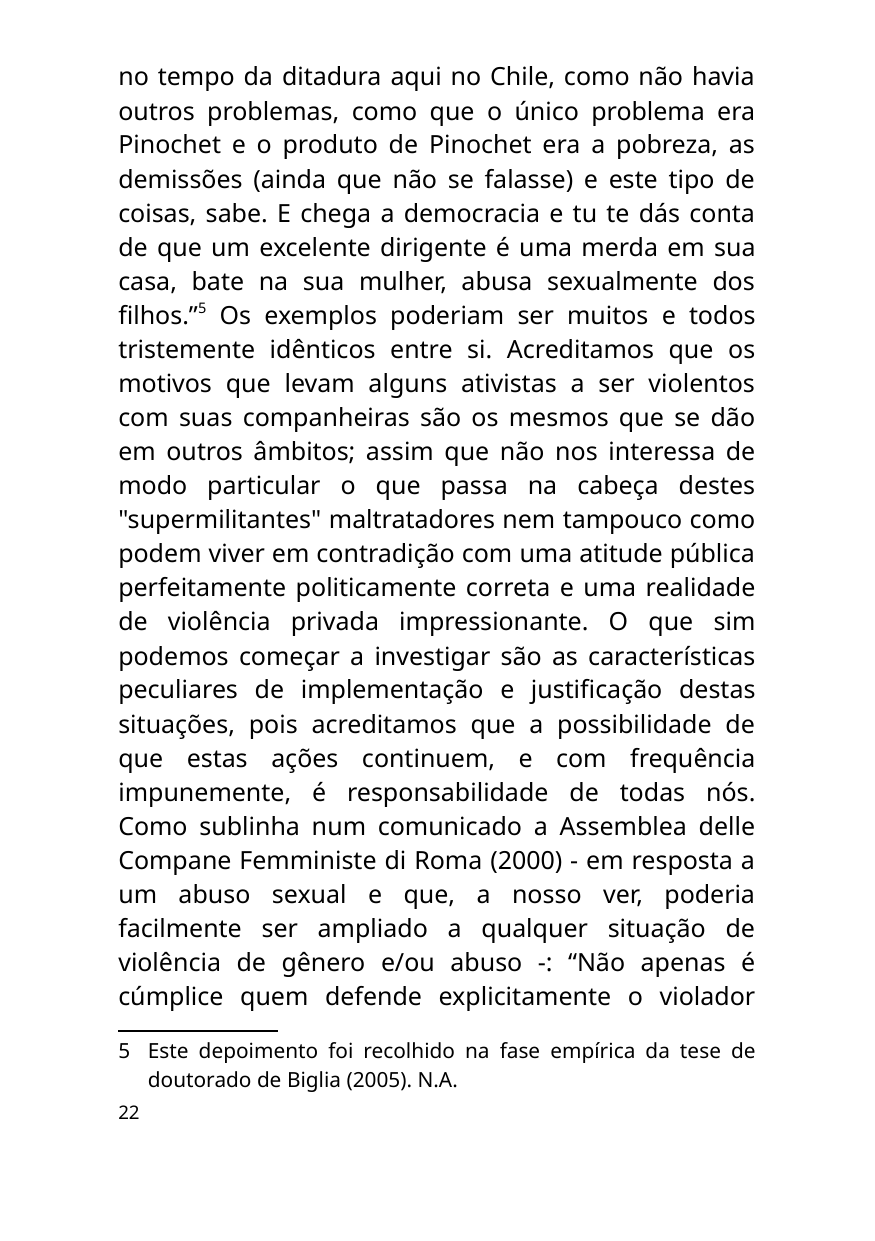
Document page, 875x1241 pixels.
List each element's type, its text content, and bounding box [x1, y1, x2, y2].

text no tempo da ditadura aqui no Chile, como não havia outros problemas, como que o único problema era Pinochet e o produto de Pinochet era a pobreza, as demissões (ainda que não se falasse) e este tipo de coisas, sabe. E chega a democracia e tu te dás conta de que um excelente dirigente é uma merda em sua casa, bate na sua mulher, abusa sexualmente dos filhos.” Os exemplos poderiam ser muitos e todos tristemente idênticos entre si. Acreditamos que os motivos que levam alguns ativistas a ser violentos com suas companheiras são os mesmos que se dão em outros âmbitos; assim que não nos interessa de modo particular o que passa na cabeça destes "supermilitantes" maltratadores nem tampouco como podem viver em contradição com uma atitude pública perfeitamente politicamente correta e uma realidade de violência privada impressionante. O que sim podemos começar a investigar são as características peculiares de implementação e justificação destas situações, pois acreditamos que a possibilidade de que estas ações continuem, e com frequência impunemente, é responsabilidade de todas nós. Como sublinha num comunicado a Assemblea delle Compane Femministe di Roma (2000) - em resposta a um abuso sexual e que, a nosso ver, poderia facilmente ser ampliado a qualquer situação de violência de gênero e/ou abuso -: “Não apenas é cúmplice quem defende explicitamente o violador [118, 59, 756, 1013]
text Este depoimento foi recolhido na fase empírica da tese de doutorado de Biglia (2005). N.A. [118, 1037, 756, 1093]
